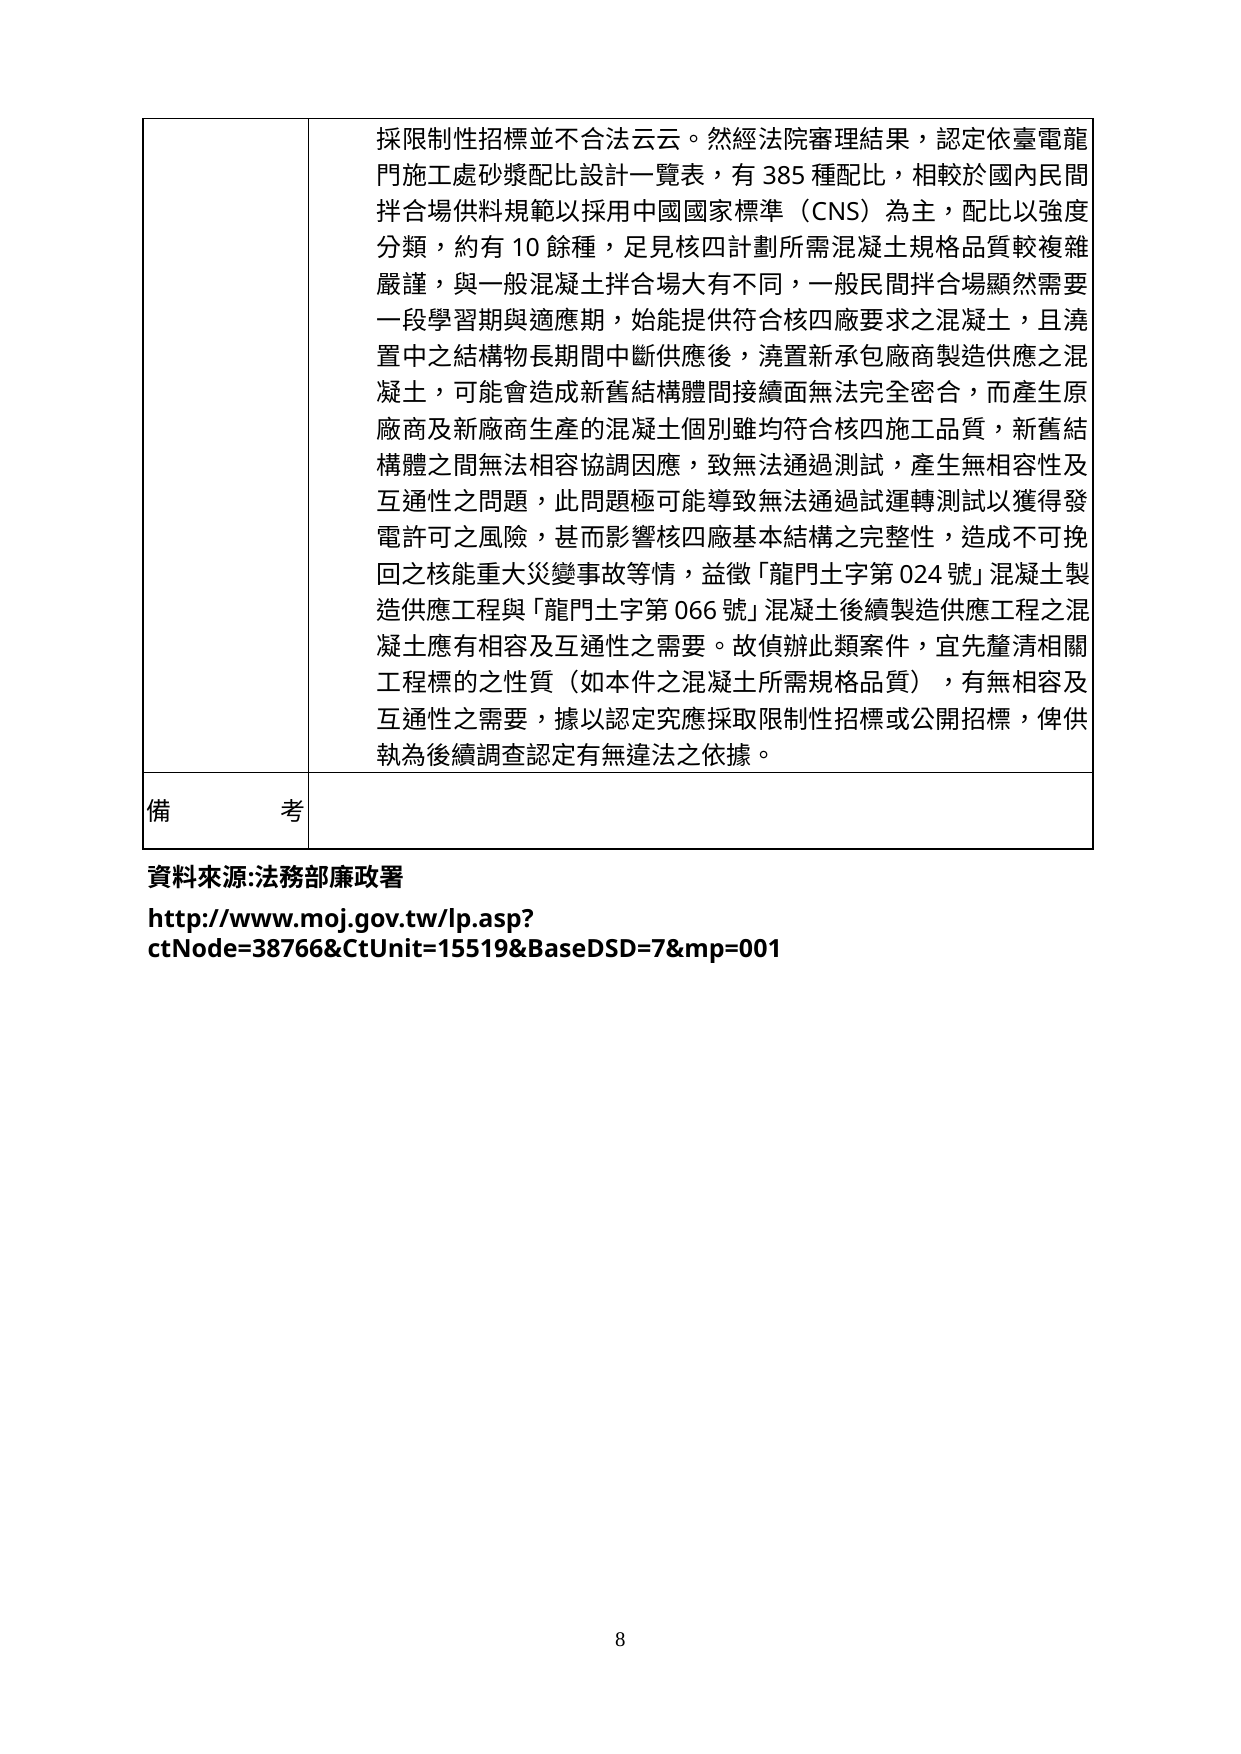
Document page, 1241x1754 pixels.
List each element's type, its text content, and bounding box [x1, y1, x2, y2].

table_cell 同意分析意見，另補充審查分析意見如下： 按貪污治罪條例第4條第1項第3款之犯罪態樣係「建築或經辦公用工程或購辦公用器材、物品，浮報價額、數量或收取回扣，或有其他舞弊情事者」，為同條例第6條第1項第4款公務員圖利罪之特別規定。而所稱「浮報價額、數量」，係指就原價額、數量故為提高，以少報多，從中圖利而言；所指「回扣」，則指就應付給之建築材料費或工程價款，向對方要約，提取一定比率，或扣取其中一部分，為自己或其他第三人圖得不法利益；另「其他舞弊情事」則為概括補充性之規定，如偷工減料、以劣品冒充上品、以膺品代替真品等，而與「浮報價額、數量」、「收取回扣」等為自己或其他第三人圖得不法利益，有同等危害性者而言。是以，公務員於經辦公用工程或購辦公用器材、物品所申報之價額、數量有高於原價額、數量時，是否該當於浮報之行為，應以主觀上有無為自己或第三人圖得不法利益為斷，並非一有高於原價額、數量之申報行為，即認屬「浮報價額、數量」，最高法院100年度台上字第592號裁判意旨可資參照。 本件涉及臺灣電力股份有限公司（下稱臺電公司）第四核能火力發電廠相關之「龍門土字第066號」龍門（核四）計劃（後續）混凝土製造供應工程，其中「拌合場使用費」、「拌合場維修費」，被告等人客觀上有無重複編列或浮編情事，主觀上有無圖自己或第三人不法之利益之主觀意圖。經查： 核四工程混凝土製造供應工程，係包含混凝土拌合場設備之建造與混凝土或水泥砂漿製造供應，關於混凝土或水泥砂漿付款方式，無預付款，混凝土或水泥砂漿製造供應開工後每月月底，由臺電公司按訂價單內列有項目且認可之估驗完成數量，核計應得款後核付百分之97，每年12月底依工程承攬契約第11規定辦理結算報驗1次，工程全部竣工經臺電公司正式驗收合格後結付尾款，關於拌合場部分，由承包廠商自籌資金興建、責任施工，建造期間臺電公司不付任何費用，承包廠商自設主、副拌合場及附屬設備，須依報經臺電公司同意核備後之施工規劃建造及運轉工作，拌合場設置費用由臺電公司按契約訂定「拌合場使用費」項目，以「月」為單位計價，如因承包廠商之原因致拌合場完全無法供料時，其日數應扣除不予計價；其計價無論工期增加或減少，概以實際租用日數契約單價支付，而本件「龍門土字第066號」工程，係編列「拌合場使用費」為每月新臺幣（下同）176萬元，該費用已扣除土木工程建造費及利息，且低於行政院公共工程委員會建議之費用金額。 至於「拌合場維修費」，係指因執行設備經常性保養與零星物料花費，以維持機具、設備功能正常運轉之人工成本費用為主，因而編列此項費用，所涉及為人員薪資、出勤加班、零星工具材料等費用支出，核與拌合場建造、設備設置成本、設備更新費用無關，而本件工程該項費用編列方式，分攤於詳細價目表相關各型式強度混凝土計價項目內，按實作供料數量，以每立方公尺計價，未另外單獨設立計價項目。 故偵辦此類案件，宜先釐清相關工程之「拌合場使用費」、「拌合場維修費」與混凝土、水泥砂漿等各單價之編列方式，查明行為人編列上開費用預算之相關依據、明細及內容，並參酌主管機關之意見，綜合調查所得事證，相互勾稽，謹慎研判公務員於經辦公用工程時，客觀上有無重複編列及浮編情事，及主觀上有無為自己或第三人圖得不法利益之情，以期正確認定事實及適用法律。 另政府採購法於87年5月27日訂定，88年5月27日施行，依政府採購法第3條規定：「政府機關、公立學校、公營事業（以下簡稱機關）辦理採購，依本法之規定；本法未規定者，適用其他法律之規定。」，同法第18條規定「採購之招標方式，分為公開招標、選擇性招標及限制性招標。本法所稱公開招標，指以公告方式邀請不特定廠商投標。本法所稱選擇性招標，指以公告方式預先依一定資格條件辦理廠商資格審查後，再行邀請符合資格之廠商投標。本法所稱限制性招標，指不經公告程式，邀請二家以上廠商比價或僅邀請一家廠商議價。」，第19條規定「機關辦理公告金額以上之採購，除依第二十條及第二十二條規定辦理外，應公開招標。」，及行政院公共工程委員會88年4月2日工程企字第8804490號及88年6月7日工程企字第8808013號函示，可知政府採購法規定之工程、財物及勞務採購之「公告金額」為新臺幣（下同）100萬元，縣（市）政府、鄉（鎮、市）公所及所轄機關、學校，自88年5月27日起至88年12月31日止，為200萬元，89年1月1日起恢復為1百萬元，並自88年5月27日實施。而臺電公司屬公營事業，臺電公司龍門施工處「混凝土後續製造供應工程」於政府採購法施行後之採購程序自應適用政府採購法之規定，本件混凝土後續製造供應工程，採購金額23億1千萬元，是除符合政府採購法第20條或第22條的規定，可以採取選擇性招標或限制性招標方式辦理之外，應以公開招標方式辦理。而本件檢察官起訴時認定原「混凝土製造供應工程」（龍門土字第024號）即係採公開招標方式，後續工程所需不足之混凝土製造供應工程顯非不能採公開招標方式，所需混凝土有設備之廠商均可製造，技術上沒有特別之處，無相容或互通性之需要，另工地設立拌合場申請證照及建廠，比在營業場合設立拌合場快，約3至6個月，即可完成證照申請及試運轉，固定污染源操作許可證若未超過核准期限，且信○公司未完成原工程合約混凝土生產量，其他廠商可申請異動或變更程序，承接信○公司原有之固定污染源設置及操作許可證；原來拌合場機組設備如仍存在，最快約需1個月即可經主管機關核發許可證等為依據，指稱：原「混凝土製造供應工程」（龍門土字第024號）與「混凝土後續製造供應工程」（龍門土字第066號），不符合「原有採購之後續維修、零配作供應或擴充，因相容或互通性之需要，必須向原供應廠商採購」要件，「混凝土後續製造供應工程」（龍門土字第066號）採限制性招標並不合法云云。然經法院審理結果，認定依臺電龍門施工處砂漿配比設計一覽表，有385種配比，相較於國內民間拌合場供料規範以採用中國國家標準（CNS）為主，配比以強度分類，約有10餘種，足見核四計劃所需混凝土規格品質較複雜嚴謹，與一般混凝土拌合場大有不同，一般民間拌合場顯然需要一段學習期與適應期，始能提供符合核四廠要求之混凝土，且澆置中之結構物長期間中斷供應後，澆置新承包廠商製造供應之混凝土，可能會造成新舊結構體間接續面無法完全密合，而產生原廠商及新廠商生產的混凝土個別雖均符合核四施工品質，新舊結構體之間無法相容協調因應，致無法通過測試，產生無相容性及互通性之問題，此問題極可能導致無法通過試運轉測試以獲得發電許可之風險，甚而影響核四廠基本結構之完整性，造成不可挽回之核能重大災變事故等情，益徵「龍門土字第024號」混凝土製造供應工程與「龍門土字第066號」混凝土後續製造供應工程之混凝土應有相容及互通性之需要。故偵辦此類案件，宜先釐清相關工程標的之性質（如本件之混凝土所需規格品質），有無相容及互通性之需要，據以認定究應採取限制性招標或公開招標，俾供執為後續調查認定有無違法之依據。 [309, 119, 1092, 772]
text http://www.moj.gov.tw/lp.asp?ctNode=38766&CtUnit=15519&BaseDSD=7&mp=001 [147, 904, 1092, 963]
table_cell [309, 773, 1092, 848]
table_cell 備考 [144, 773, 308, 848]
text 資料來源:法務部廉政署 [147, 863, 1092, 892]
table_cell [144, 119, 308, 772]
